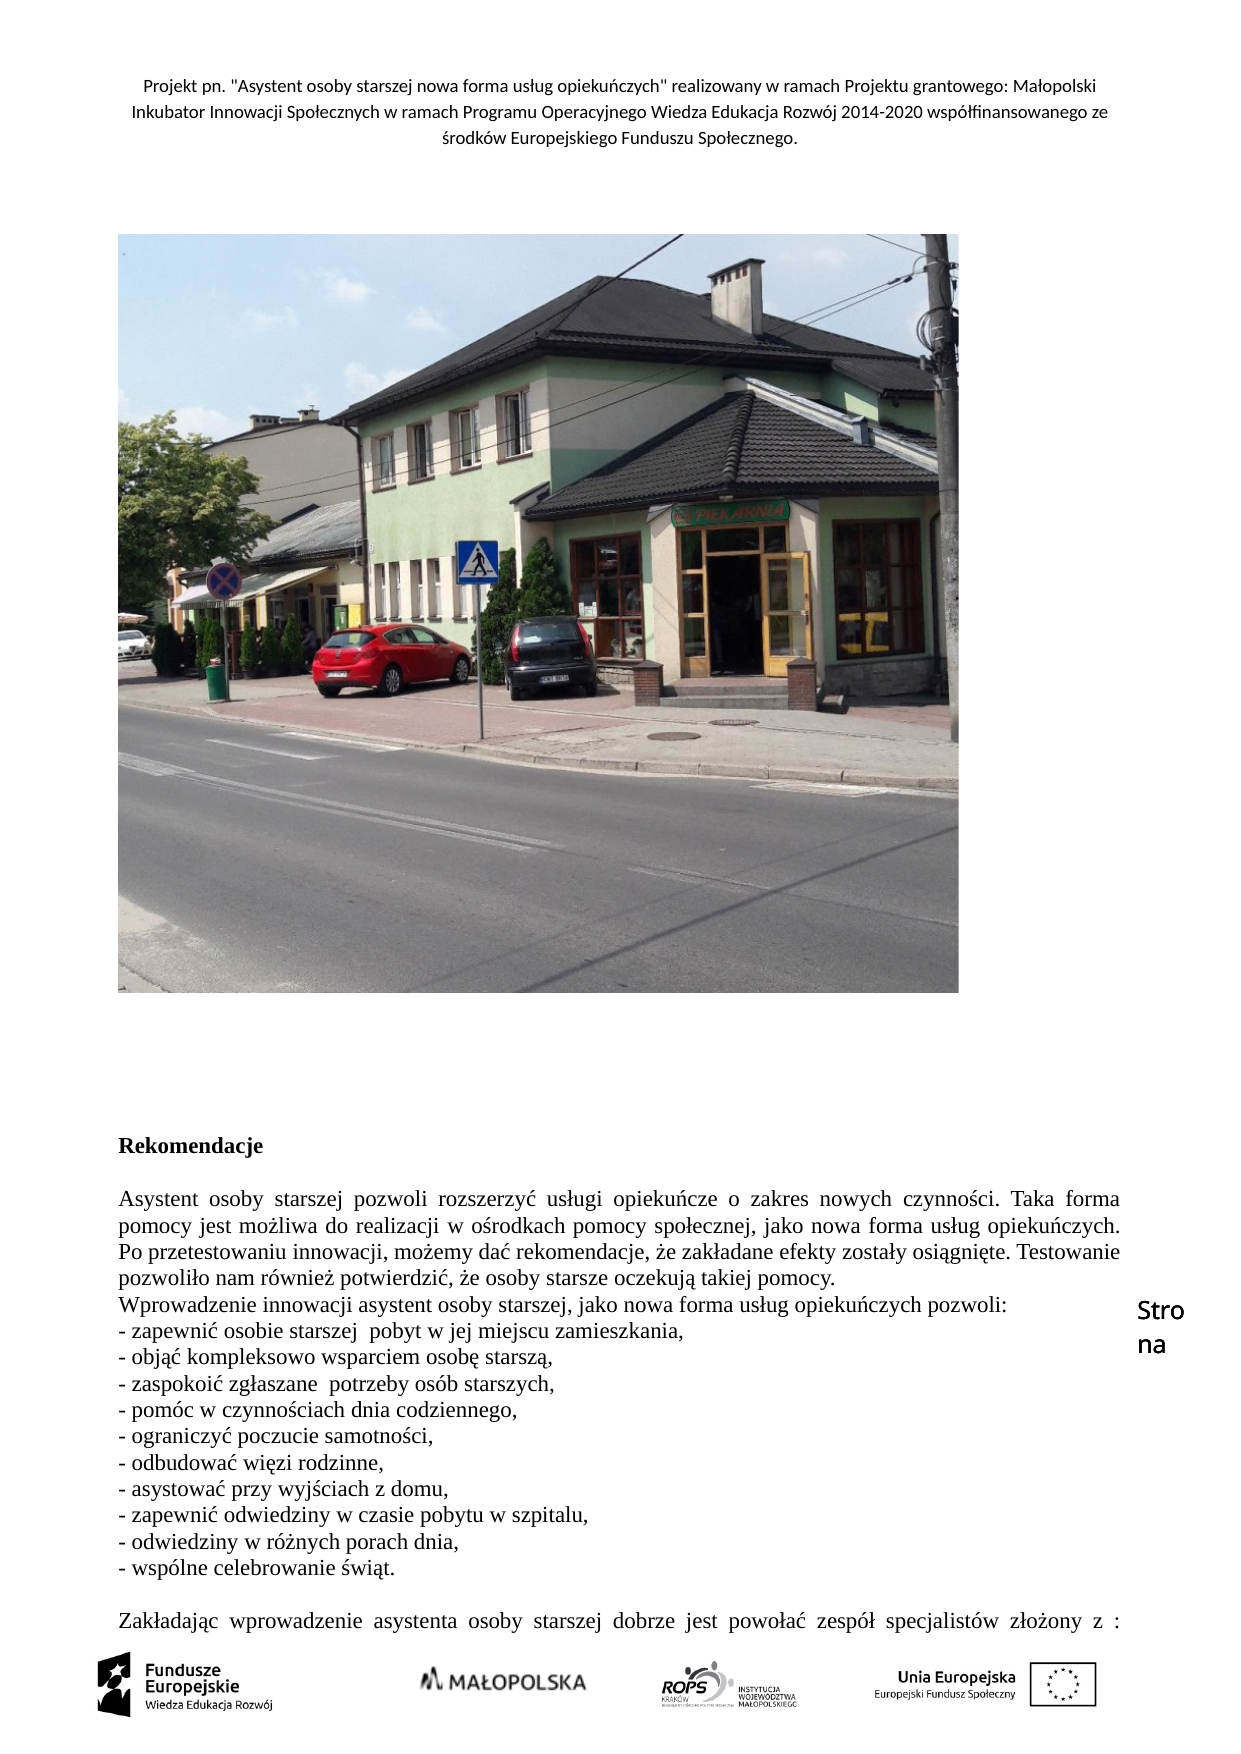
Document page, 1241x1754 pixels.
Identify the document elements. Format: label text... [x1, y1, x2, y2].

text - objąć kompleksowo wsparciem osobę starszą, [118, 1343, 1122, 1370]
text - wspólne celebrowanie świąt. [118, 1554, 1122, 1581]
text - odbudować więzi rodzinne, [118, 1449, 1122, 1475]
text - zaspokoić zgłaszane potrzeby osób starszych, [118, 1370, 1122, 1396]
text Asystent osoby starszej pozwoli rozszerzyć usługi opiekuńcze o zakres nowych czynności. Taka forma pomocy jest możliwa do realizacji w ośrodkach pomocy społecznej, jako nowa forma usług opiekuńczych. Po przetestowaniu innowacji, możemy dać rekomendacje, że zakładane efekty zostały osiągnięte. Testowanie pozwoliło nam również potwierdzić, że osoby starsze oczekują takiej pomocy. [118, 1185, 1122, 1291]
text - zapewnić odwiedziny w czasie pobytu w szpitalu, [118, 1502, 1122, 1528]
text Zakładając wprowadzenie asystenta osoby starszej dobrze jest powołać zespół specjalistów złożony z : [118, 1607, 1122, 1633]
text - pomóc w czynnościach dnia codziennego, [118, 1396, 1122, 1422]
text - asystować przy wyjściach z domu, [118, 1475, 1122, 1502]
text Wprowadzenie innowacji asystent osoby starszej, jako nowa forma usług opiekuńczych pozwoli: [118, 1291, 1122, 1317]
text Rekomendacje [118, 1133, 1122, 1159]
text - odwiedziny w różnych porach dnia, [118, 1528, 1122, 1554]
text - zapewnić osobie starszej pobyt w jej miejscu zamieszkania, [118, 1317, 1122, 1343]
text - ograniczyć poczucie samotności, [118, 1422, 1122, 1449]
